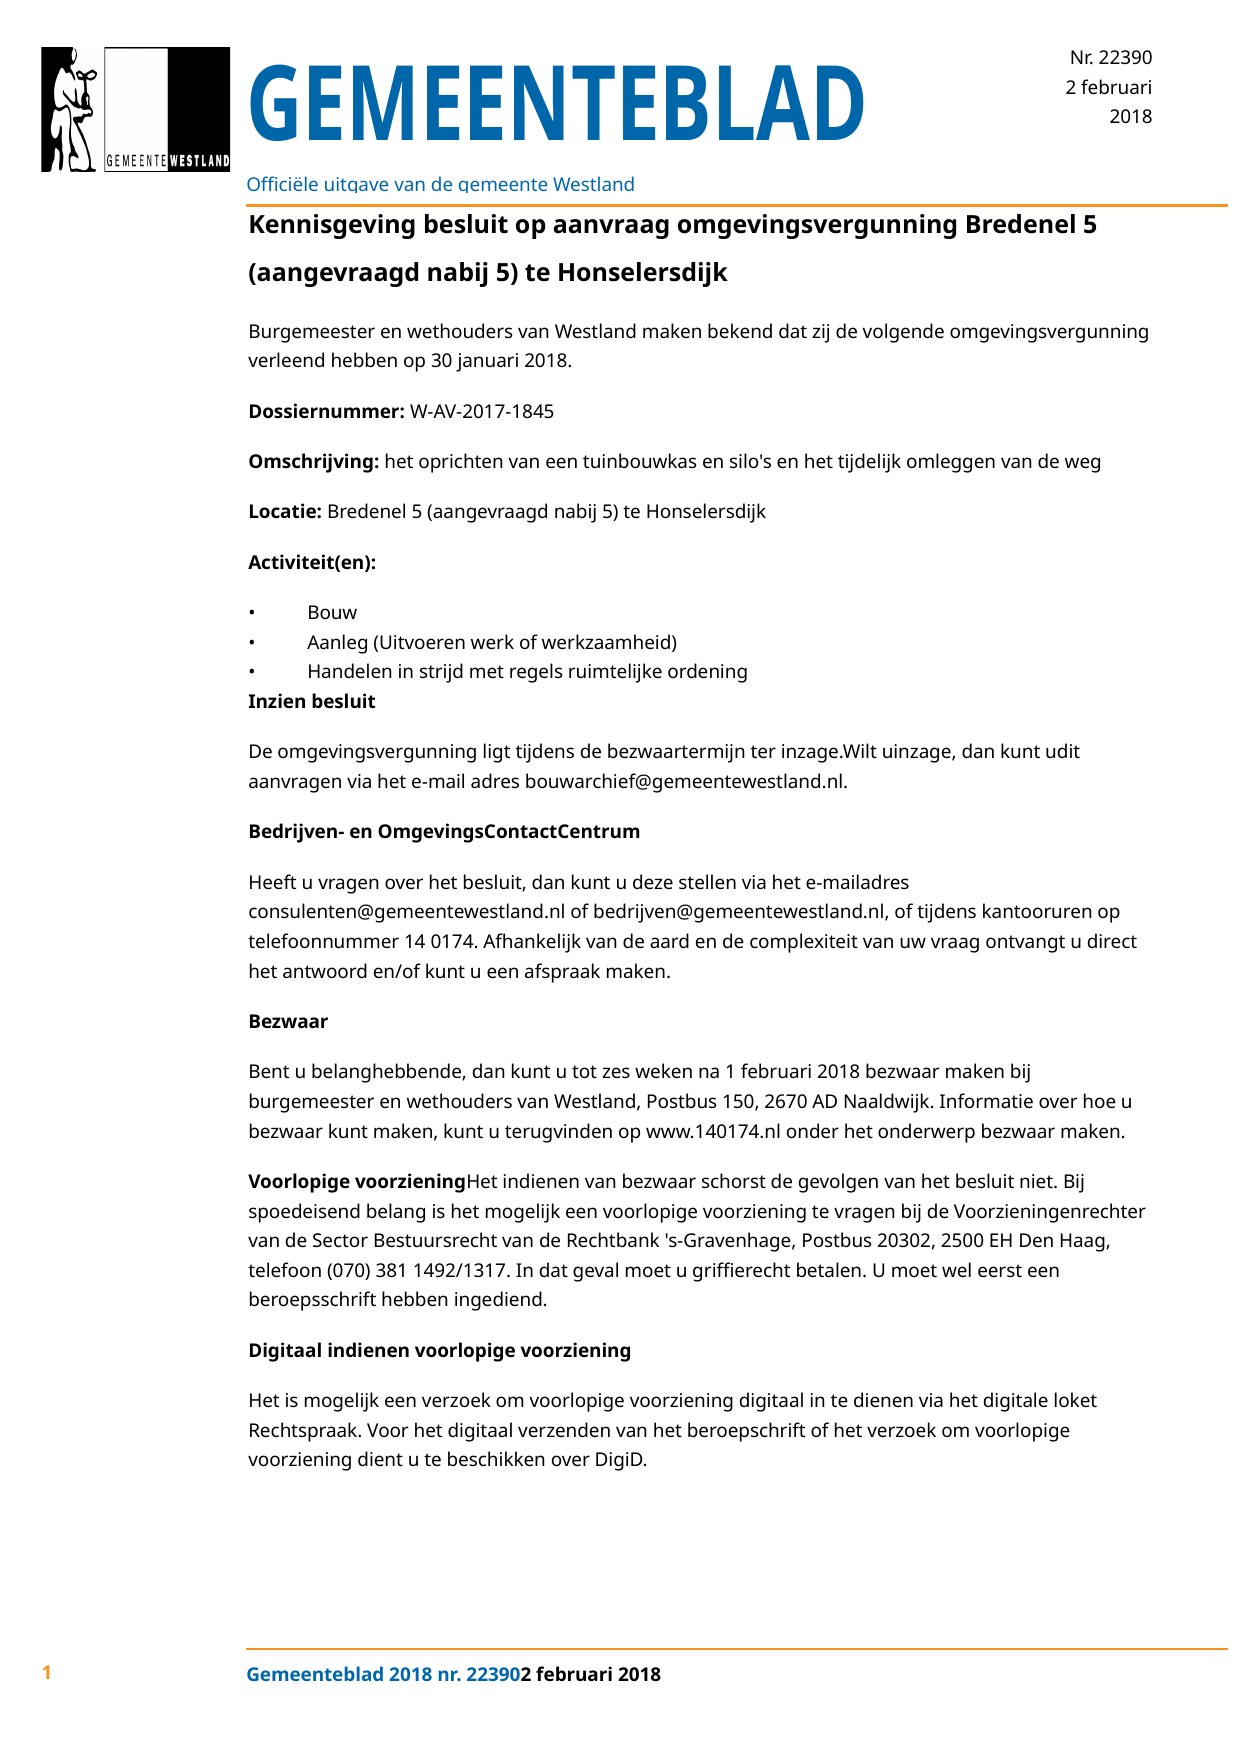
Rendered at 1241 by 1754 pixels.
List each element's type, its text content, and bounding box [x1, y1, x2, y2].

text Bent u belanghebbende, dan kunt u tot zes weken na 1 februari 2018 bezwaar maken bij burgemeester en wethouders van Westland, Postbus 150, 2670 AD Naaldwijk. Informatie over hoe u bezwaar kunt maken, kunt u terugvinden op www.140174.nl onder het onderwerp bezwaar maken. [248, 1059, 1152, 1144]
text Heeft u vragen over het besluit, dan kunt u deze stellen via het e-mailadres consulenten@gemeentewestland.nl of bedrijven@gemeentewestland.nl, of tijdens kantooruren op telefoonnummer 14 0174. Afhankelijk van de aard en de complexiteit van uw vraag ontvangt u direct het antwoord en/of kunt u een afspraak maken. [248, 869, 1152, 984]
list Aanleg (Uitvoeren werk of werkzaamheid) [248, 629, 1152, 655]
text Bezwaar [248, 1008, 1152, 1034]
text Inzien besluit [248, 688, 1152, 714]
text Omschrijving: het oprichten van een tuinbouwkas en silo's en het tijdelijk omleggen van de weg [248, 448, 1152, 474]
list Bouw [248, 599, 1152, 625]
text Kennisgeving besluit op aanvraag omgevingsvergunning Bredenel 5 (aangevraagd nabij 5) te Honselersdijk [248, 207, 1152, 288]
text Locatie: Bredenel 5 (aangevraagd nabij 5) te Honselersdijk [248, 499, 1152, 524]
text Dossiernummer: W-AV-2017-1845 [248, 398, 1152, 424]
picture [41, 47, 231, 172]
text Burgemeester en wethouders van Westland maken bekend dat zij de volgende omgevingsvergunning verleend hebben op 30 januari 2018. [248, 318, 1152, 373]
text De omgevingsvergunning ligt tijdens de bezwaartermijn ter inzage.Wilt uinzage, dan kunt udit aanvragen via het e-mail adres bouwarchief@gemeentewestland.nl. [248, 739, 1152, 794]
text Bedrijven- en OmgevingsContactCentrum [248, 819, 1152, 844]
text Het is mogelijk een verzoek om voorlopige voorziening digitaal in te dienen via het digitale loket Rechtspraak. Voor het digitaal verzenden van het beroepschrift of het verzoek om voorlopige voorziening dient u te beschikken over DigiD. [248, 1387, 1152, 1472]
text Digitaal indienen voorlopige voorziening [248, 1337, 1152, 1363]
text Activiteit(en): [248, 549, 1152, 575]
text Voorlopige voorzieningHet indienen van bezwaar schorst de gevolgen van het besluit niet. Bij spoedeisend belang is het mogelijk een voorlopige voorziening te vragen bij de Voorzieningenrechter van de Sector Bestuursrecht van de Rechtbank 's-Gravenhage, Postbus 20302, 2500 EH Den Haag, telefoon (070) 381 1492/1317. In dat geval moet u griffierecht betalen. U moet wel eerst een beroepsschrift hebben ingediend. [248, 1168, 1152, 1312]
list Handelen in strijd met regels ruimtelijke ordening [248, 659, 1152, 684]
